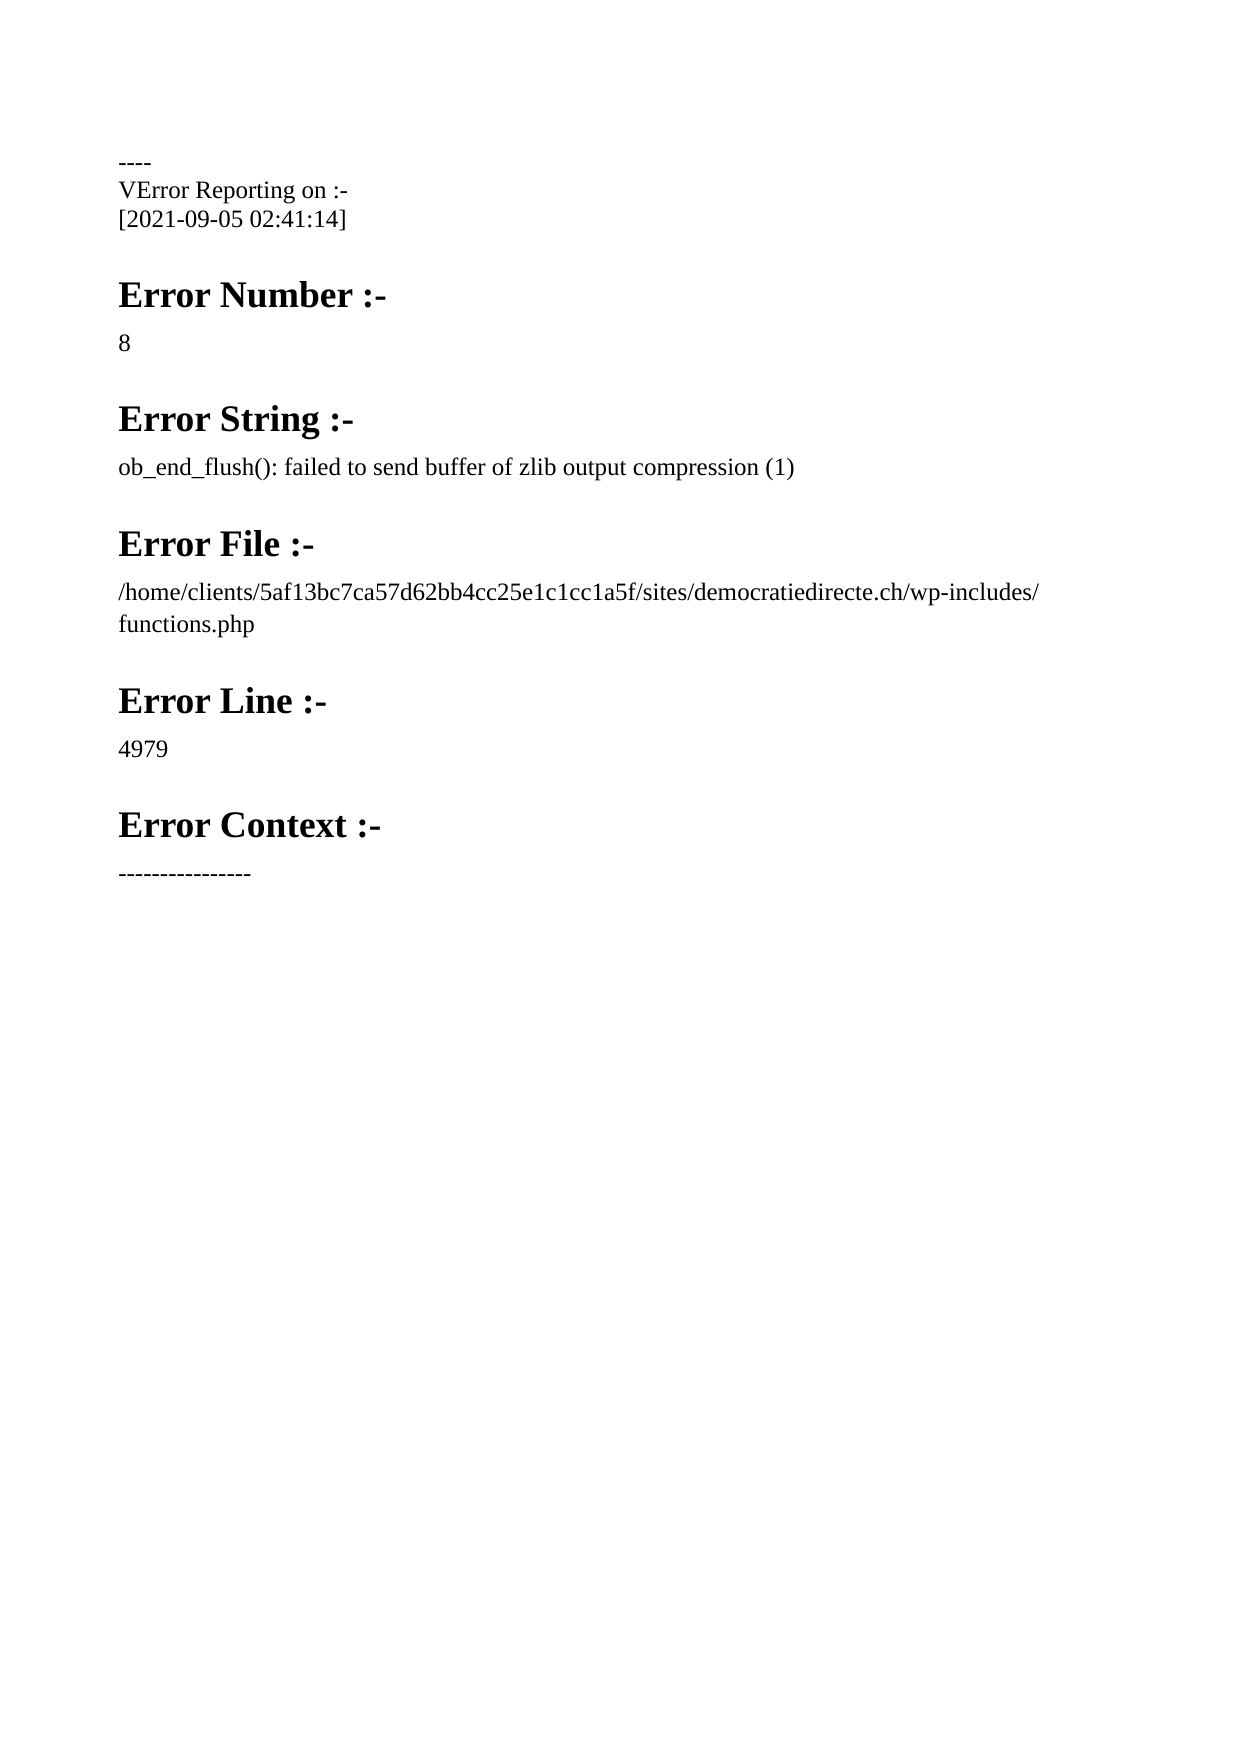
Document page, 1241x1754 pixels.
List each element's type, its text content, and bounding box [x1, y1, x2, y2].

text [2021-09-05 02:41:14] [118, 204, 1122, 233]
text 4979 [118, 734, 1122, 762]
text 8 [118, 328, 1122, 357]
text /home/clients/5af13bc7ca57d62bb4cc25e1c1cc1a5f/sites/democratiedirecte.ch/wp-includes/functions.php [118, 577, 1122, 638]
text ob_end_flush(): failed to send buffer of zlib output compression (1) [118, 452, 1122, 481]
text ---- [118, 147, 1122, 176]
subtitle Error Line :- [118, 678, 1122, 721]
text ---------------- [118, 858, 1122, 886]
subtitle Error Context :- [118, 802, 1122, 845]
subtitle Error String :- [118, 397, 1122, 440]
text VError Reporting on :- [118, 176, 1122, 204]
subtitle Error Number :- [118, 273, 1122, 316]
subtitle Error File :- [118, 521, 1122, 564]
